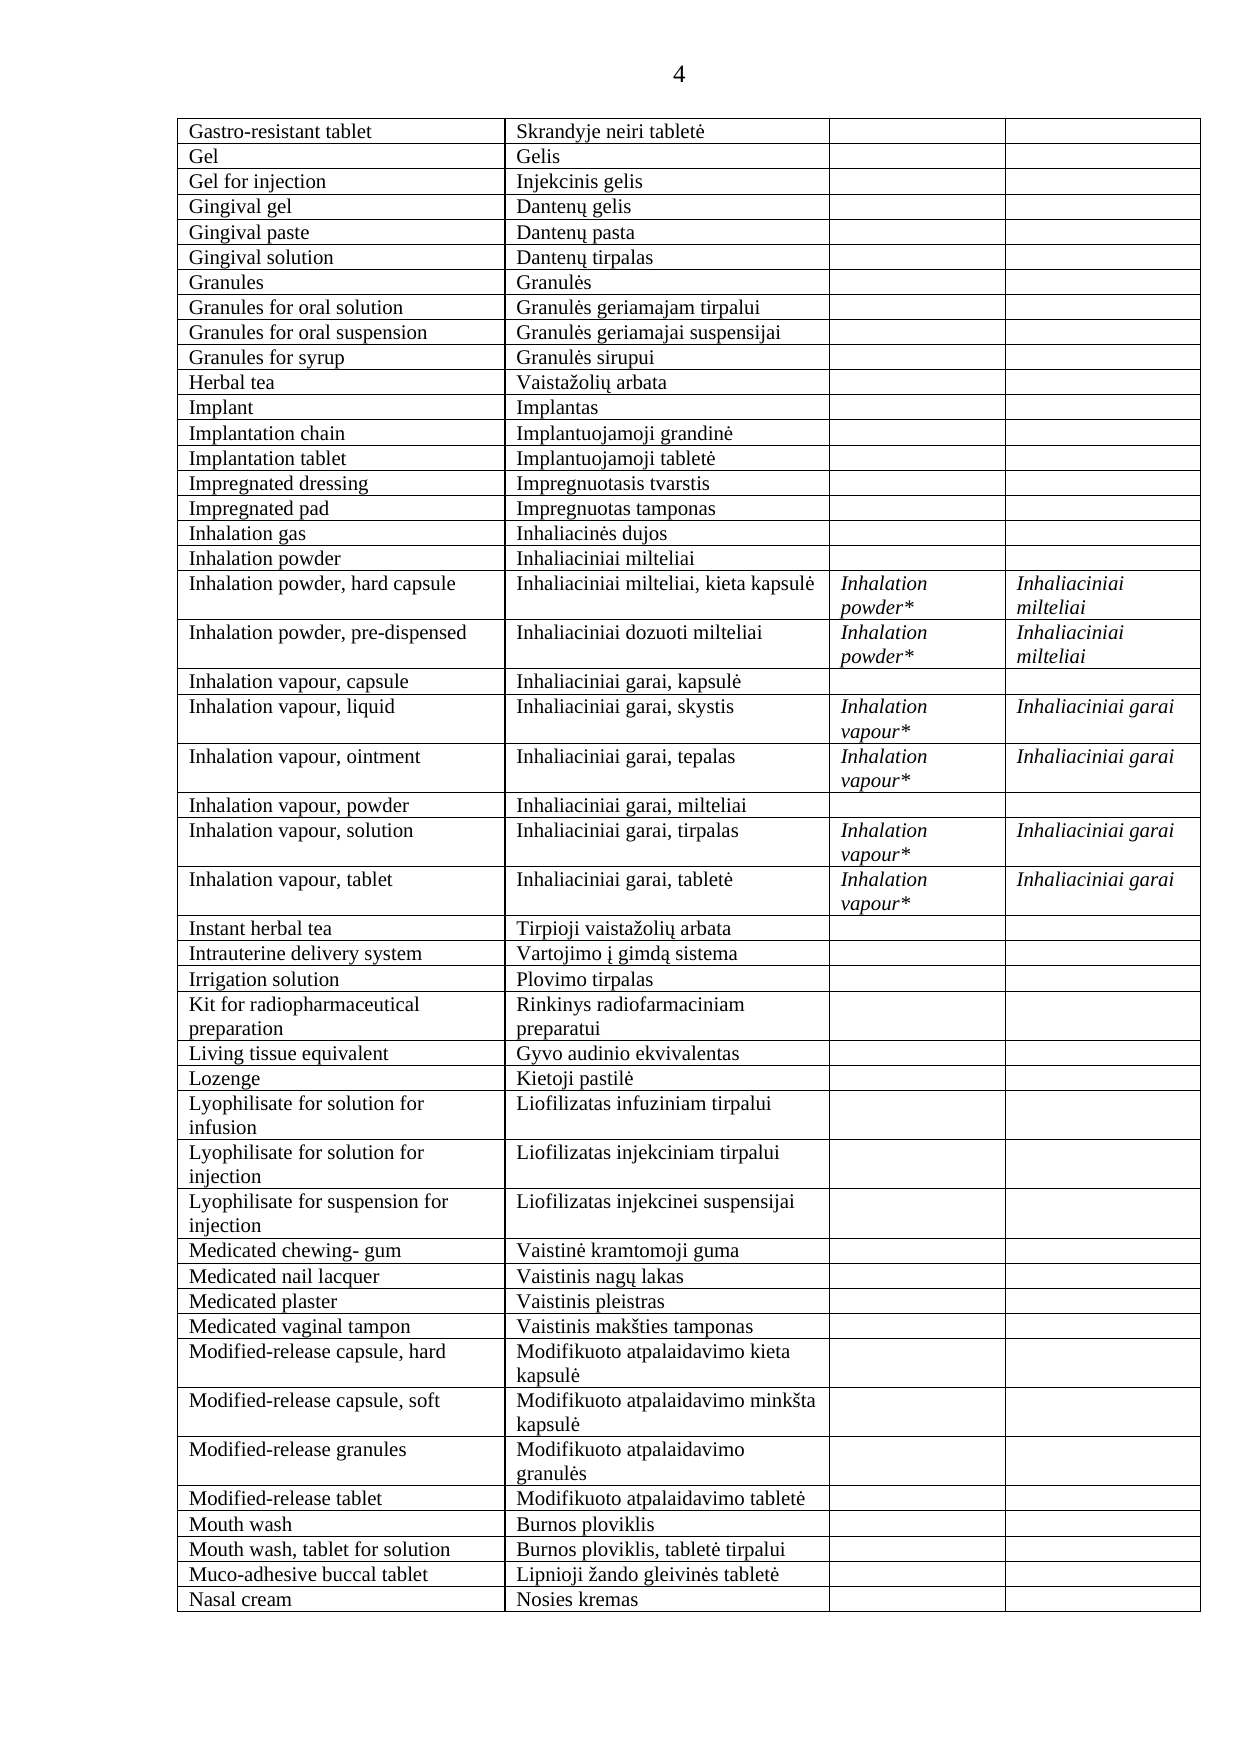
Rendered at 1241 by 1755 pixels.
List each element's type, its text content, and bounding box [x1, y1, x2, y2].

table_cell [830, 1537, 1005, 1561]
table_cell Medicated vaginal tampon [178, 1314, 504, 1338]
table_cell [1006, 420, 1200, 444]
table_cell Nasal cream [178, 1587, 504, 1611]
table_cell [830, 345, 1005, 369]
table_cell Granules for oral suspension [178, 320, 504, 344]
table_cell Vartojimo į gimdą sistema [506, 941, 829, 965]
table_cell [1006, 295, 1200, 319]
table_cell [1006, 1587, 1200, 1611]
table_cell Liofilizatas injekcinei suspensijai [506, 1189, 829, 1237]
table_cell Inhalation powder* [830, 571, 1005, 619]
table_cell [1006, 195, 1200, 218]
table_cell Inhaliaciniai garai [1006, 818, 1200, 866]
table_cell Gel [178, 144, 504, 168]
table_cell [830, 1091, 1005, 1139]
table_cell [830, 1587, 1005, 1611]
table_cell Vaistinis nagų lakas [506, 1264, 829, 1288]
table_cell Muco-adhesive buccal tablet [178, 1562, 504, 1586]
table_cell Inhalation powder, hard capsule [178, 571, 504, 619]
table_cell Liofilizatas injekciniam tirpalui [506, 1140, 829, 1188]
table_cell Nosies kremas [506, 1587, 829, 1611]
table_cell [1006, 1066, 1200, 1090]
table_cell Inhaliaciniai garai [1006, 867, 1200, 915]
table_cell Inhaliaciniai milteliai [506, 546, 829, 570]
table_cell Implantuojamoji tabletė [506, 446, 829, 469]
table_cell [830, 1189, 1005, 1237]
table_cell Implantation tablet [178, 446, 504, 469]
table_cell [1006, 1289, 1200, 1313]
table_cell Modifikuoto atpalaidavimo granulės [506, 1437, 829, 1485]
table_cell Granules for oral solution [178, 295, 504, 319]
table_cell [830, 1289, 1005, 1313]
table_cell Vaistinis makšties tamponas [506, 1314, 829, 1338]
table_cell [1006, 471, 1200, 495]
table_cell [1006, 1388, 1200, 1436]
table_cell [830, 496, 1005, 520]
table_cell [830, 370, 1005, 394]
table_cell [830, 521, 1005, 545]
table_cell Vaistinis pleistras [506, 1289, 829, 1313]
table_cell [830, 195, 1005, 218]
table_cell Plovimo tirpalas [506, 966, 829, 991]
table_cell [830, 1511, 1005, 1536]
table_cell Gastro-resistant tablet [178, 119, 504, 143]
table_cell Living tissue equivalent [178, 1041, 504, 1065]
table_cell [1006, 1264, 1200, 1288]
table_cell [1006, 395, 1200, 419]
table_cell Inhalation vapour* [830, 867, 1005, 915]
table_cell [1006, 320, 1200, 344]
table_cell Modified-release capsule, hard [178, 1339, 504, 1387]
table_cell [1006, 119, 1200, 143]
table_cell Granules for syrup [178, 345, 504, 369]
table_cell Granulės [506, 270, 829, 294]
table_cell [1006, 446, 1200, 469]
table_cell Implantuojamoji grandinė [506, 420, 829, 444]
table_cell [830, 1314, 1005, 1338]
table_cell [830, 220, 1005, 244]
table_cell [1006, 793, 1200, 817]
table_cell Impregnuotasis tvarstis [506, 471, 829, 495]
table_cell [1006, 1437, 1200, 1485]
table_cell [830, 669, 1005, 693]
table_cell Inhalation gas [178, 521, 504, 545]
table_cell Inhalation vapour* [830, 744, 1005, 792]
table_cell [1006, 245, 1200, 269]
table_cell Medicated chewing- gum [178, 1239, 504, 1262]
table_cell Implantation chain [178, 420, 504, 444]
table_cell Gingival gel [178, 195, 504, 218]
table_cell Kit for radiopharmaceutical preparation [178, 992, 504, 1040]
table_cell [830, 471, 1005, 495]
table_cell Modifikuoto atpalaidavimo minkšta kapsulė [506, 1388, 829, 1436]
table_cell Inhalation vapour, capsule [178, 669, 504, 693]
table_cell Vaistinė kramtomoji guma [506, 1239, 829, 1262]
table_cell [1006, 1140, 1200, 1188]
table_cell [830, 295, 1005, 319]
table_cell Inhaliaciniai garai, skystis [506, 695, 829, 743]
table_cell Skrandyje neiri tabletė [506, 119, 829, 143]
table_cell [830, 395, 1005, 419]
table_cell [1006, 270, 1200, 294]
table_cell Inhaliaciniai dozuoti milteliai [506, 620, 829, 668]
table_cell Impregnated dressing [178, 471, 504, 495]
table_cell Inhaliacinės dujos [506, 521, 829, 545]
table_cell Lyophilisate for solution for infusion [178, 1091, 504, 1139]
table_cell Burnos ploviklis, tabletė tirpalui [506, 1537, 829, 1561]
table_cell [1006, 1511, 1200, 1536]
table_cell Inhaliaciniai garai, tepalas [506, 744, 829, 792]
table_cell [1006, 966, 1200, 991]
table_cell Burnos ploviklis [506, 1511, 829, 1536]
table_cell Inhaliaciniai garai [1006, 744, 1200, 792]
table_cell [1006, 1041, 1200, 1065]
table_cell Irrigation solution [178, 966, 504, 991]
table_cell Gingival solution [178, 245, 504, 269]
table_cell [1006, 1486, 1200, 1510]
table_cell Inhalation powder, pre-dispensed [178, 620, 504, 668]
table_cell Mouth wash, tablet for solution [178, 1537, 504, 1561]
table_cell Gel for injection [178, 169, 504, 193]
table_cell [830, 270, 1005, 294]
table_cell Gyvo audinio ekvivalentas [506, 1041, 829, 1065]
table_cell Inhalation vapour, liquid [178, 695, 504, 743]
table_cell Kietoji pastilė [506, 1066, 829, 1090]
table_cell [1006, 669, 1200, 693]
table_cell Granulės geriamajai suspensijai [506, 320, 829, 344]
table_cell Implant [178, 395, 504, 419]
table_cell Impregnuotas tamponas [506, 496, 829, 520]
table_cell Inhaliaciniai garai, tirpalas [506, 818, 829, 866]
table_cell [1006, 1189, 1200, 1237]
table_cell [1006, 916, 1200, 940]
table_cell Impregnated pad [178, 496, 504, 520]
table_cell Modified-release tablet [178, 1486, 504, 1510]
table_cell Medicated plaster [178, 1289, 504, 1313]
table_cell [830, 1388, 1005, 1436]
table_cell [1006, 345, 1200, 369]
table_cell Intrauterine delivery system [178, 941, 504, 965]
table_cell Vaistažolių arbata [506, 370, 829, 394]
table_cell [830, 1066, 1005, 1090]
table_cell [830, 320, 1005, 344]
table_cell [830, 966, 1005, 991]
table_cell Inhaliaciniai garai, milteliai [506, 793, 829, 817]
table_cell Inhalation powder* [830, 620, 1005, 668]
table_cell [1006, 496, 1200, 520]
table_cell Inhalation vapour, ointment [178, 744, 504, 792]
table_cell [1006, 1239, 1200, 1262]
table_cell Lozenge [178, 1066, 504, 1090]
table_cell [830, 1041, 1005, 1065]
table_cell Granules [178, 270, 504, 294]
table_cell Inhaliaciniai milteliai [1006, 571, 1200, 619]
table_cell Inhalation vapour, powder [178, 793, 504, 817]
table_cell Medicated nail lacquer [178, 1264, 504, 1288]
table_cell Modifikuoto atpalaidavimo kieta kapsulė [506, 1339, 829, 1387]
table_cell Gingival paste [178, 220, 504, 244]
table_cell [830, 1562, 1005, 1586]
table_cell [830, 916, 1005, 940]
table_cell Inhaliaciniai milteliai [1006, 620, 1200, 668]
table_cell Inhaliaciniai milteliai, kieta kapsulė [506, 571, 829, 619]
table_cell [830, 1264, 1005, 1288]
table_cell Instant herbal tea [178, 916, 504, 940]
table_cell [830, 1486, 1005, 1510]
table_cell [1006, 546, 1200, 570]
table_cell Inhalation vapour* [830, 818, 1005, 866]
table_cell Modifikuoto atpalaidavimo tabletė [506, 1486, 829, 1510]
table_cell [830, 420, 1005, 444]
table_cell Lipnioji žando gleivinės tabletė [506, 1562, 829, 1586]
table_cell [1006, 220, 1200, 244]
table_cell Inhalation vapour, solution [178, 818, 504, 866]
table_cell Modified-release granules [178, 1437, 504, 1485]
table_cell Dantenų tirpalas [506, 245, 829, 269]
table_cell Tirpioji vaistažolių arbata [506, 916, 829, 940]
table_cell Implantas [506, 395, 829, 419]
table_cell [830, 144, 1005, 168]
table_cell [830, 245, 1005, 269]
table_cell Rinkinys radiofarmaciniam preparatui [506, 992, 829, 1040]
table_cell Dantenų gelis [506, 195, 829, 218]
table_cell [830, 1140, 1005, 1188]
table_cell Lyophilisate for solution for injection [178, 1140, 504, 1188]
table_cell [830, 119, 1005, 143]
table_cell [1006, 1314, 1200, 1338]
table_cell [1006, 1091, 1200, 1139]
table_cell Inhalation vapour* [830, 695, 1005, 743]
table_cell Inhaliaciniai garai, kapsulė [506, 669, 829, 693]
table_cell Lyophilisate for suspension for injection [178, 1189, 504, 1237]
table_cell Granulės geriamajam tirpalui [506, 295, 829, 319]
table_cell [830, 793, 1005, 817]
table_cell [830, 941, 1005, 965]
table_cell [1006, 370, 1200, 394]
table_cell Inhalation powder [178, 546, 504, 570]
table_cell [1006, 1562, 1200, 1586]
table_cell Gelis [506, 144, 829, 168]
table_cell [1006, 1537, 1200, 1561]
table_cell Herbal tea [178, 370, 504, 394]
table_cell Dantenų pasta [506, 220, 829, 244]
table_cell Mouth wash [178, 1511, 504, 1536]
table_cell [830, 1239, 1005, 1262]
table_cell [1006, 941, 1200, 965]
table_cell [1006, 144, 1200, 168]
table_cell Modified-release capsule, soft [178, 1388, 504, 1436]
table_cell [830, 992, 1005, 1040]
table_cell [830, 169, 1005, 193]
table_cell Injekcinis gelis [506, 169, 829, 193]
table_cell Inhaliaciniai garai [1006, 695, 1200, 743]
table_cell [830, 446, 1005, 469]
table_cell [830, 546, 1005, 570]
table_cell Granulės sirupui [506, 345, 829, 369]
table_cell [1006, 521, 1200, 545]
table_cell [1006, 992, 1200, 1040]
table_cell Liofilizatas infuziniam tirpalui [506, 1091, 829, 1139]
table_cell [1006, 1339, 1200, 1387]
table_cell Inhaliaciniai garai, tabletė [506, 867, 829, 915]
table_cell [830, 1339, 1005, 1387]
table_cell [1006, 169, 1200, 193]
table_cell Inhalation vapour, tablet [178, 867, 504, 915]
table_cell [830, 1437, 1005, 1485]
